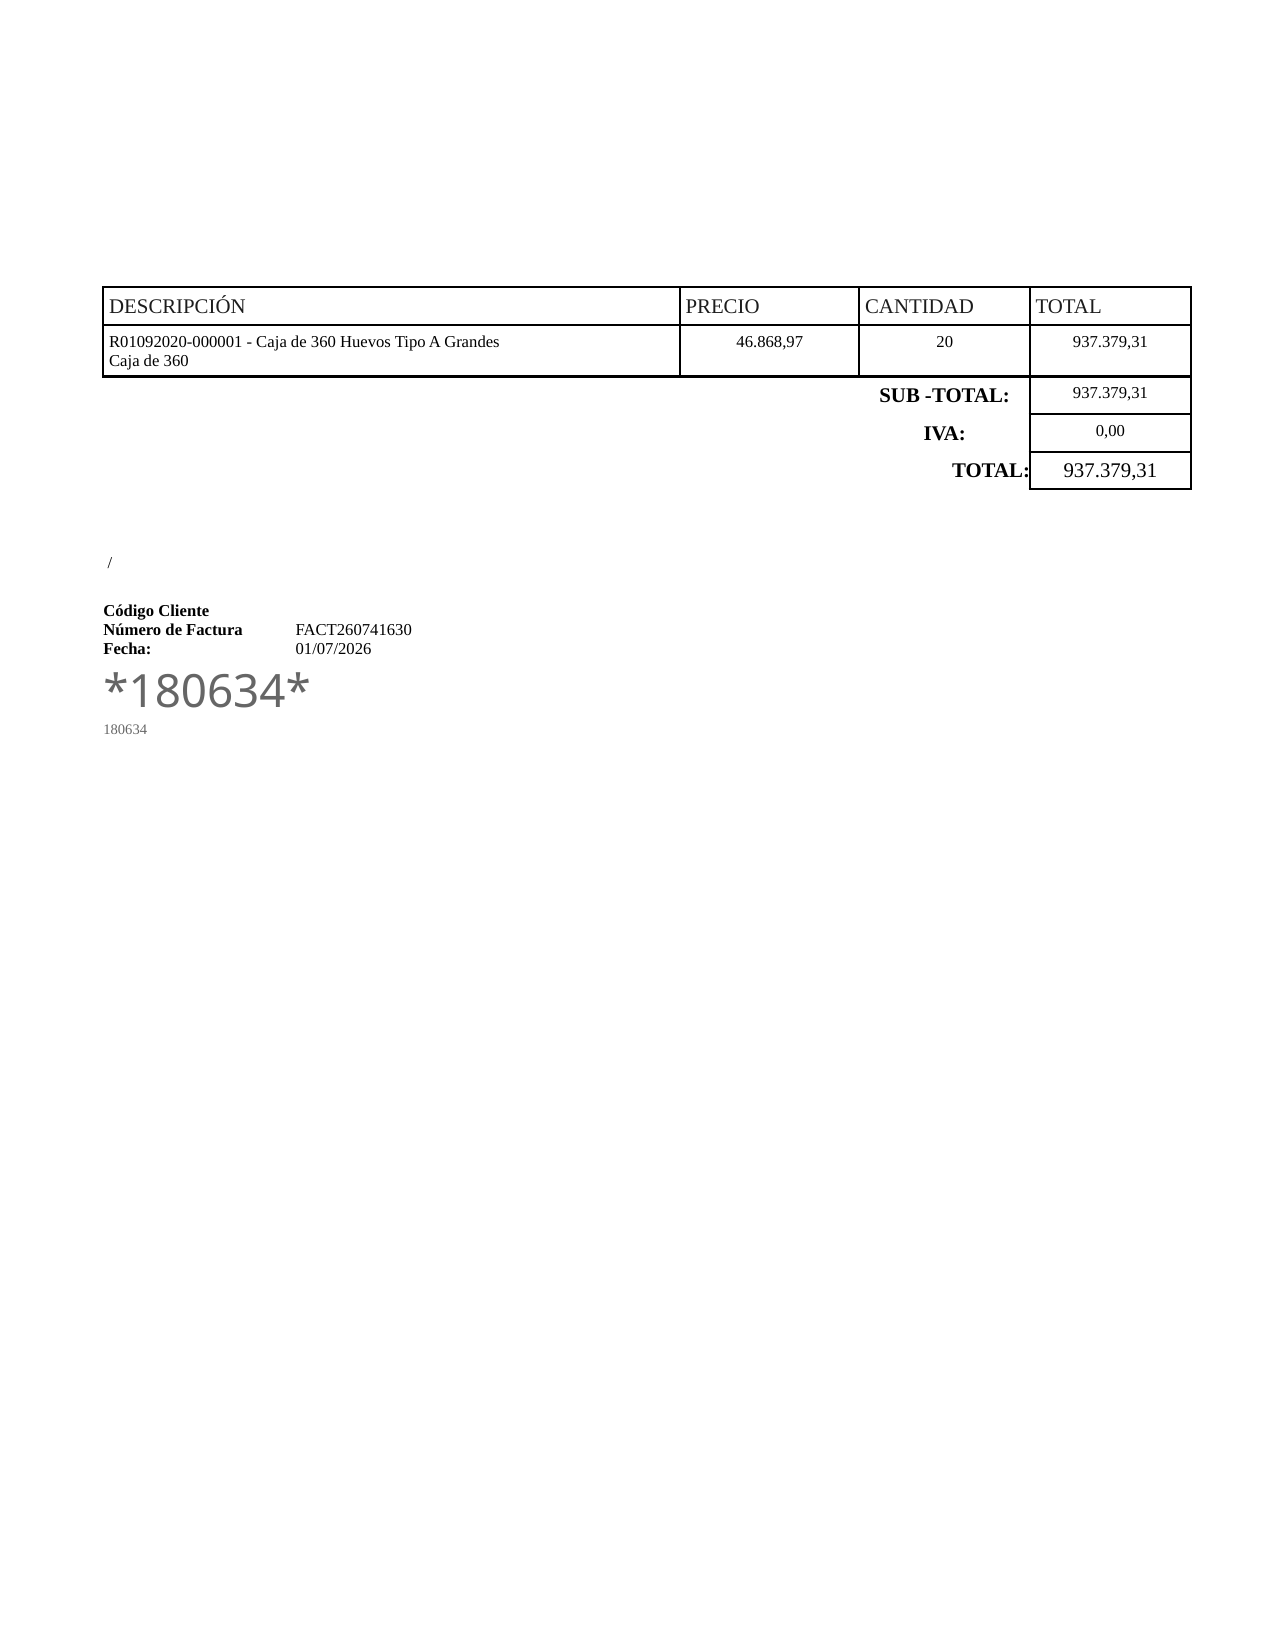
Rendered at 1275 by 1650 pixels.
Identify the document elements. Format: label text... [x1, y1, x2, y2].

table_header [103, 490, 858, 514]
text *180634* [103, 658, 1137, 721]
table_cell 20 [860, 326, 1029, 375]
table_cell TOTAL: [859, 451, 1029, 488]
table_cell [103, 534, 858, 553]
table_cell 937.379,31 [1031, 378, 1190, 413]
table_cell SUB -TOTAL: [859, 378, 1029, 413]
table_header Código Cliente [103, 601, 295, 620]
table_cell 937.379,31 [1031, 453, 1190, 488]
table_header [295, 601, 517, 620]
table_header PRECIO [681, 288, 858, 323]
table_cell 01/07/2026 [295, 639, 517, 658]
table_cell [103, 378, 859, 488]
table_header TOTAL [1031, 288, 1190, 323]
table_header DESCRIPCIÓN [104, 288, 679, 323]
table_cell 46.868,97 [681, 326, 858, 375]
table_cell R01092020-000001 - Caja de 360 Huevos Tipo A Grandes Caja de 360 [104, 326, 679, 375]
table_cell / [103, 553, 858, 572]
text 180634 [103, 721, 1137, 737]
table_cell [103, 514, 858, 533]
table_cell FACT260741630 [295, 620, 517, 639]
table_cell 0,00 [1031, 415, 1190, 451]
table_header CANTIDAD [860, 288, 1029, 323]
table_cell IVA: [859, 413, 1029, 451]
table_cell 937.379,31 [1031, 326, 1190, 375]
table_cell Fecha: [103, 639, 295, 658]
table_cell Número de Factura [103, 620, 295, 639]
